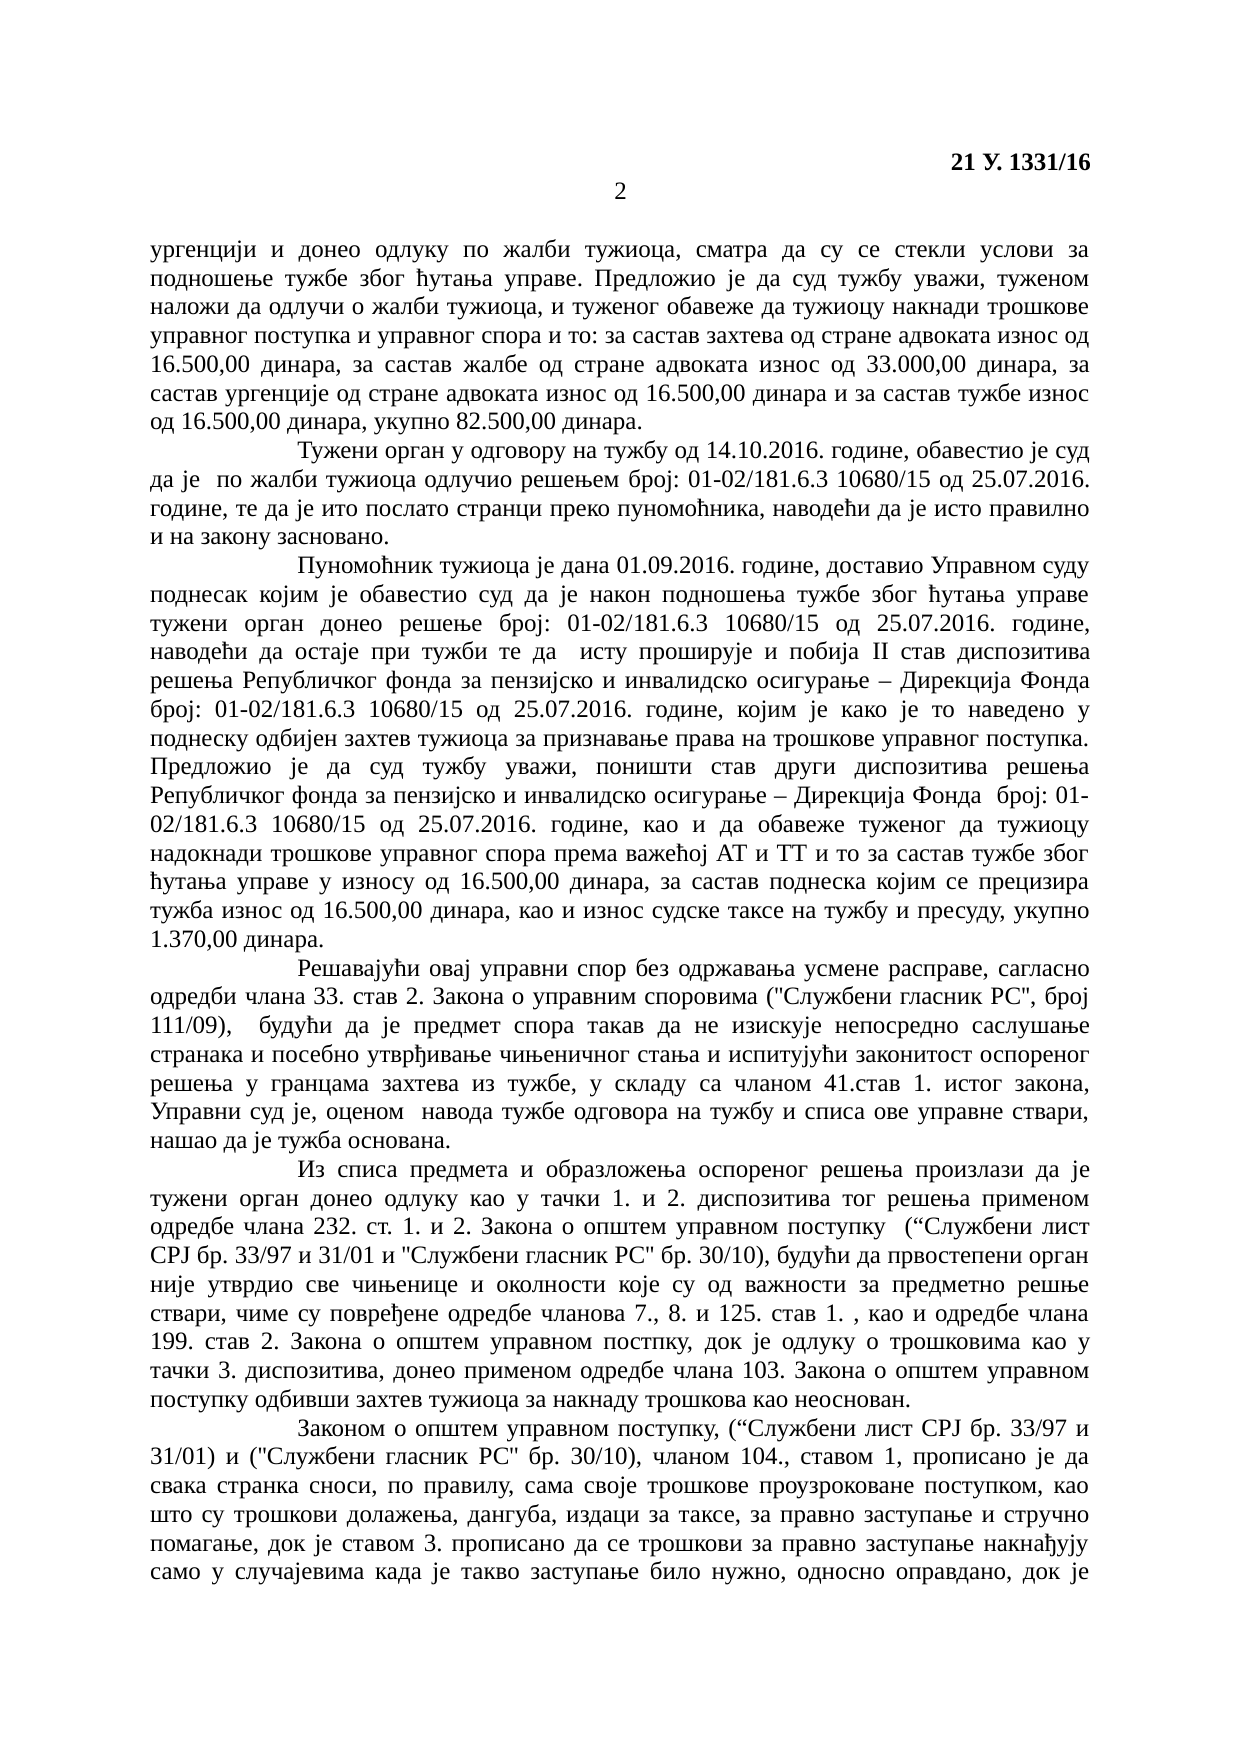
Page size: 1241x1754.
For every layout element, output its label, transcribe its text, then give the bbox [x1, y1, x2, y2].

text Тужени орган у одговору на тужбу од 14.10.2016. године, обавестио је суд да је по жалби тужиоца одлучио решењем број: 01-02/181.6.3 10680/15 од 25.07.2016. године, те да је ито послато странци преко пуномоћника, наводећи да је исто правилно и на закону засновано. [150, 435, 1091, 550]
text ургенцији и донео одлуку по жалби тужиоца, сматра да су се стекли услови за подношење тужбе због ћутања управе. Предложио је да суд тужбу уважи, туженом наложи да одлучи о жалби тужиоца, и туженог обавеже да тужиоцу накнади трошкове управног поступка и управног спора и то: за састав захтева од стране адвоката износ од 16.500,00 динара, за састав жалбе од стране адвоката износ од 33.000,00 динара, за састав ургенције од стране адвоката износ од 16.500,00 динара и за састав тужбе износ од 16.500,00 динара, укупно 82.500,00 динара. [150, 234, 1091, 435]
text Пуномоћник тужиоца је дана 01.09.2016. године, доставио Управном суду поднесак којим је обавестио суд да је након подношења тужбе због ћутања управе тужени орган донео решење број: 01-02/181.6.3 10680/15 од 25.07.2016. године, наводећи да остаје при тужби те да исту проширује и побија II став диспозитива решења Републичког фонда за пензијско и инвалидско осигурање – Дирекција Фонда број: 01-02/181.6.3 10680/15 од 25.07.2016. године, којим је како је то наведено у поднеску одбијен захтев тужиоца за признавање права на трошкове управног поступка. Предложио је да суд тужбу уважи, поништи став други диспозитива решења Републичког фонда за пензијско и инвалидско осигурање – Дирекција Фонда број: 01-02/181.6.3 10680/15 од 25.07.2016. године, као и да обавеже туженог да тужиоцу надокнади трошкове управног спора према важећој АТ и ТТ и то за састав тужбе због ћутања управе у износу од 16.500,00 динара, за састав поднеска којим се прецизира тужба износ од 16.500,00 динара, као и износ судске таксе на тужбу и пресуду, укупно 1.370,00 динара. [150, 550, 1091, 953]
text Законом о општем управном поступку, (“Службени лист СРЈ бр. 33/97 и 31/01) и (''Службени гласник РС'' бр. 30/10), чланом 104., ставом 1, прописано је да свака странка сноси, по правилу, сама своје трошкове проузроковане поступком, као што су трошкови долажења, дангуба, издаци за таксе, за правно заступање и стручно помагање, док је ставом 3. прописано да се трошкови за правно заступање накнађују само у случајевима када је такво заступање било нужно, односно оправдано, док је [150, 1413, 1091, 1585]
text Решавајући овај управни спор без одржавања усмене расправе, сагласно одредби члана 33. став 2. Закона о управним споровима (''Службени гласник РС'', број 111/09), будући да је предмет спора такав да не изискује непосредно саслушање странака и посебно утврђивање чињеничног стања и испитујући законитост оспореног решења у гранцама захтева из тужбе, у складу са чланом 41.став 1. истог закона, Управни суд је, оценом навода тужбе одговора на тужбу и списа ове управне ствари, нашао да је тужба основана. [150, 953, 1091, 1154]
text Из списа предмета и образложења оспореног решења произлази да је тужени орган донео одлуку као у тачки 1. и 2. диспозитива тог решења применом одредбе члана 232. ст. 1. и 2. Закона о општем управном поступку (“Службени лист СРЈ бр. 33/97 и 31/01 и ''Службени гласник РС'' бр. 30/10), будући да првостепени орган није утврдио све чињенице и околности које су од важности за предметно решње ствари, чиме су повређене одредбе чланова 7., 8. и 125. став 1. , као и одредбе члана 199. став 2. Закона о општем управном постпку, док је одлуку о трошковима као у тачки 3. диспозитива, донео применом одредбе члана 103. Закона о општем управном поступку одбивши захтев тужиоца за накнаду трошкова као неоснован. [150, 1154, 1091, 1413]
